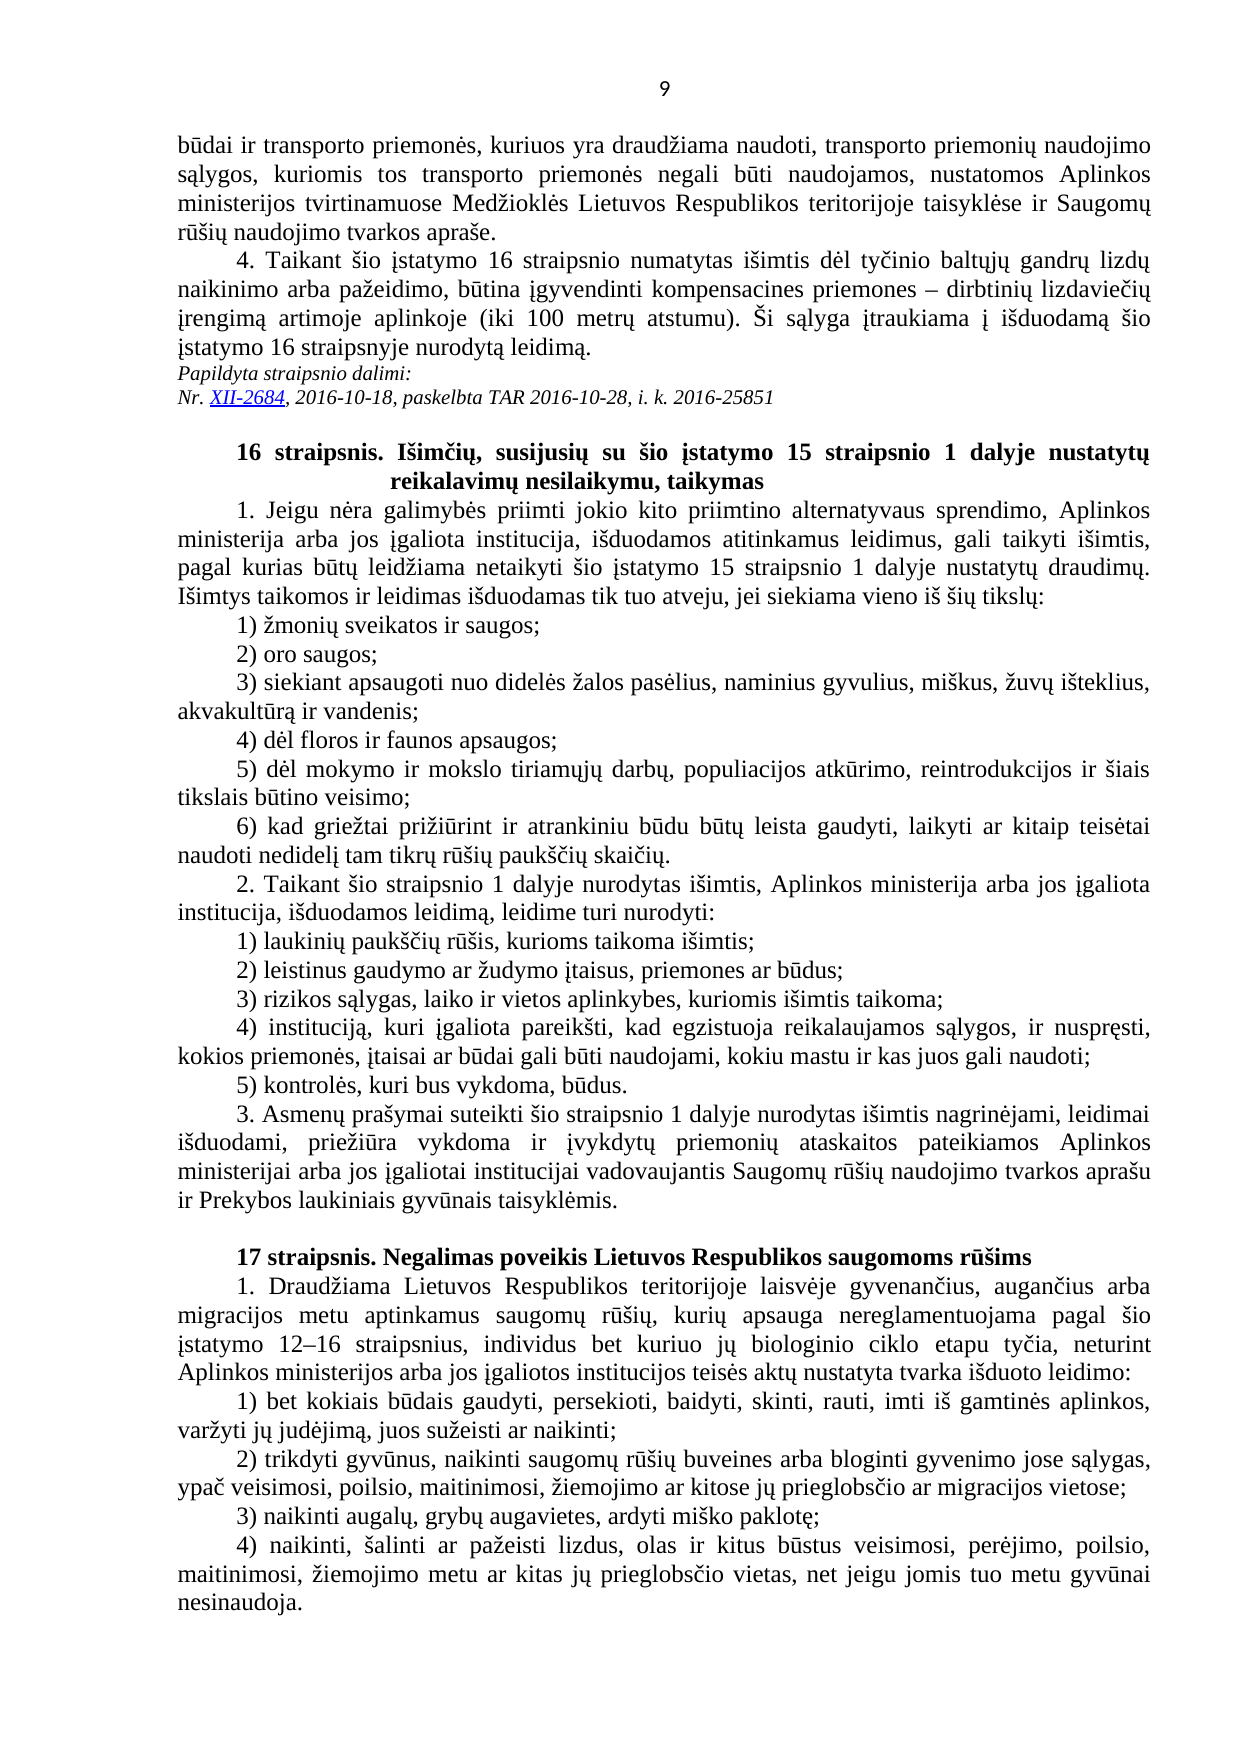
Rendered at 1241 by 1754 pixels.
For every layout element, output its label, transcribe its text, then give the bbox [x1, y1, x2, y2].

text 1) laukinių paukščių rūšis, kurioms taikoma išimtis; [177, 926, 1152, 955]
text 4) dėl floros ir faunos apsaugos; [177, 725, 1152, 754]
text 4) naikinti, šalinti ar pažeisti lizdus, olas ir kitus būstus veisimosi, perėjimo, poilsio, maitinimosi, žiemojimo metu ar kitas jų prieglobsčio vietas, net jeigu jomis tuo metu gyvūnai nesinaudoja. [177, 1530, 1152, 1616]
text 4. Taikant šio įstatymo 16 straipsnio numatytas išimtis dėl tyčinio baltųjų gandrų lizdų naikinimo arba pažeidimo, būtina įgyvendinti kompensacines priemones – dirbtinių lizdaviečių įrengimą artimoje aplinkoje (iki 100 metrų atstumu). Ši sąlyga įtraukiama į išduodamą šio įstatymo 16 straipsnyje nurodytą leidimą. [177, 246, 1152, 361]
text 2) leistinus gaudymo ar žudymo įtaisus, priemones ar būdus; [177, 955, 1152, 984]
text 1. Draudžiama Lietuvos Respublikos teritorijoje laisvėje gyvenančius, augančius arba migracijos metu aptinkamus saugomų rūšių, kurių apsauga nereglamentuojama pagal šio įstatymo 12–16 straipsnius, individus bet kuriuo jų biologinio ciklo etapu tyčia, neturint Aplinkos ministerijos arba jos įgaliotos institucijos teisės aktų nustatyta tvarka išduoto leidimo: [177, 1271, 1152, 1386]
text 16 straipsnis. Išimčių, susijusių su šio įstatymo 15 straipsnio 1 dalyje nustatytų reikalavimų nesilaikymu, taikymas [236, 437, 1152, 495]
text 2) oro saugos; [177, 639, 1152, 667]
text 3) siekiant apsaugoti nuo didelės žalos pasėlius, naminius gyvulius, miškus, žuvų išteklius, akvakultūrą ir vandenis; [177, 667, 1152, 725]
text 5) dėl mokymo ir mokslo tiriamųjų darbų, populiacijos atkūrimo, reintrodukcijos ir šiais tikslais būtino veisimo; [177, 754, 1152, 811]
text 2. Taikant šio straipsnio 1 dalyje nurodytas išimtis, Aplinkos ministerija arba jos įgaliota institucija, išduodamos leidimą, leidime turi nurodyti: [177, 869, 1152, 926]
text 2) trikdyti gyvūnus, naikinti saugomų rūšių buveines arba bloginti gyvenimo jose sąlygas, ypač veisimosi, poilsio, maitinimosi, žiemojimo ar kitose jų prieglobsčio ar migracijos vietose; [177, 1444, 1152, 1501]
text 6) kad griežtai prižiūrint ir atrankiniu būdu būtų leista gaudyti, laikyti ar kitaip teisėtai naudoti nedidelį tam tikrų rūšių paukščių skaičių. [177, 811, 1152, 869]
text 3) rizikos sąlygas, laiko ir vietos aplinkybes, kuriomis išimtis taikoma; [177, 984, 1152, 1012]
text 3. Asmenų prašymai suteikti šio straipsnio 1 dalyje nurodytas išimtis nagrinėjami, leidimai išduodami, priežiūra vykdoma ir įvykdytų priemonių ataskaitos pateikiamos Aplinkos ministerijai arba jos įgaliotai institucijai vadovaujantis Saugomų rūšių naudojimo tvarkos aprašu ir Prekybos laukiniais gyvūnais taisyklėmis. [177, 1099, 1152, 1214]
text 4) instituciją, kuri įgaliota pareikšti, kad egzistuoja reikalaujamos sąlygos, ir nuspręsti, kokios priemonės, įtaisai ar būdai gali būti naudojami, kokiu mastu ir kas juos gali naudoti; [177, 1012, 1152, 1070]
text 1) žmonių sveikatos ir saugos; [177, 610, 1152, 639]
text 17 straipsnis. Negalimas poveikis Lietuvos Respublikos saugomoms rūšims [177, 1242, 1152, 1271]
text Nr. XII-2684, 2016-10-18, paskelbta TAR 2016-10-28, i. k. 2016-25851 [177, 385, 1152, 409]
text 1) bet kokiais būdais gaudyti, persekioti, baidyti, skinti, rauti, imti iš gamtinės aplinkos, varžyti jų judėjimą, juos sužeisti ar naikinti; [177, 1386, 1152, 1444]
text 1. Jeigu nėra galimybės priimti jokio kito priimtino alternatyvaus sprendimo, Aplinkos ministerija arba jos įgaliota institucija, išduodamos atitinkamus leidimus, gali taikyti išimtis, pagal kurias būtų leidžiama netaikyti šio įstatymo 15 straipsnio 1 dalyje nustatytų draudimų. Išimtys taikomos ir leidimas išduodamas tik tuo atveju, jei siekiama vieno iš šių tikslų: [177, 495, 1152, 610]
text būdai ir transporto priemonės, kuriuos yra draudžiama naudoti, transporto priemonių naudojimo sąlygos, kuriomis tos transporto priemonės negali būti naudojamos, nustatomos Aplinkos ministerijos tvirtinamuose Medžioklės Lietuvos Respublikos teritorijoje taisyklėse ir Saugomų rūšių naudojimo tvarkos apraše. [177, 131, 1152, 246]
text 5) kontrolės, kuri bus vykdoma, būdus. [177, 1070, 1152, 1099]
text 3) naikinti augalų, grybų augavietes, ardyti miško paklotę; [177, 1501, 1152, 1530]
text Papildyta straipsnio dalimi: [177, 361, 1152, 385]
